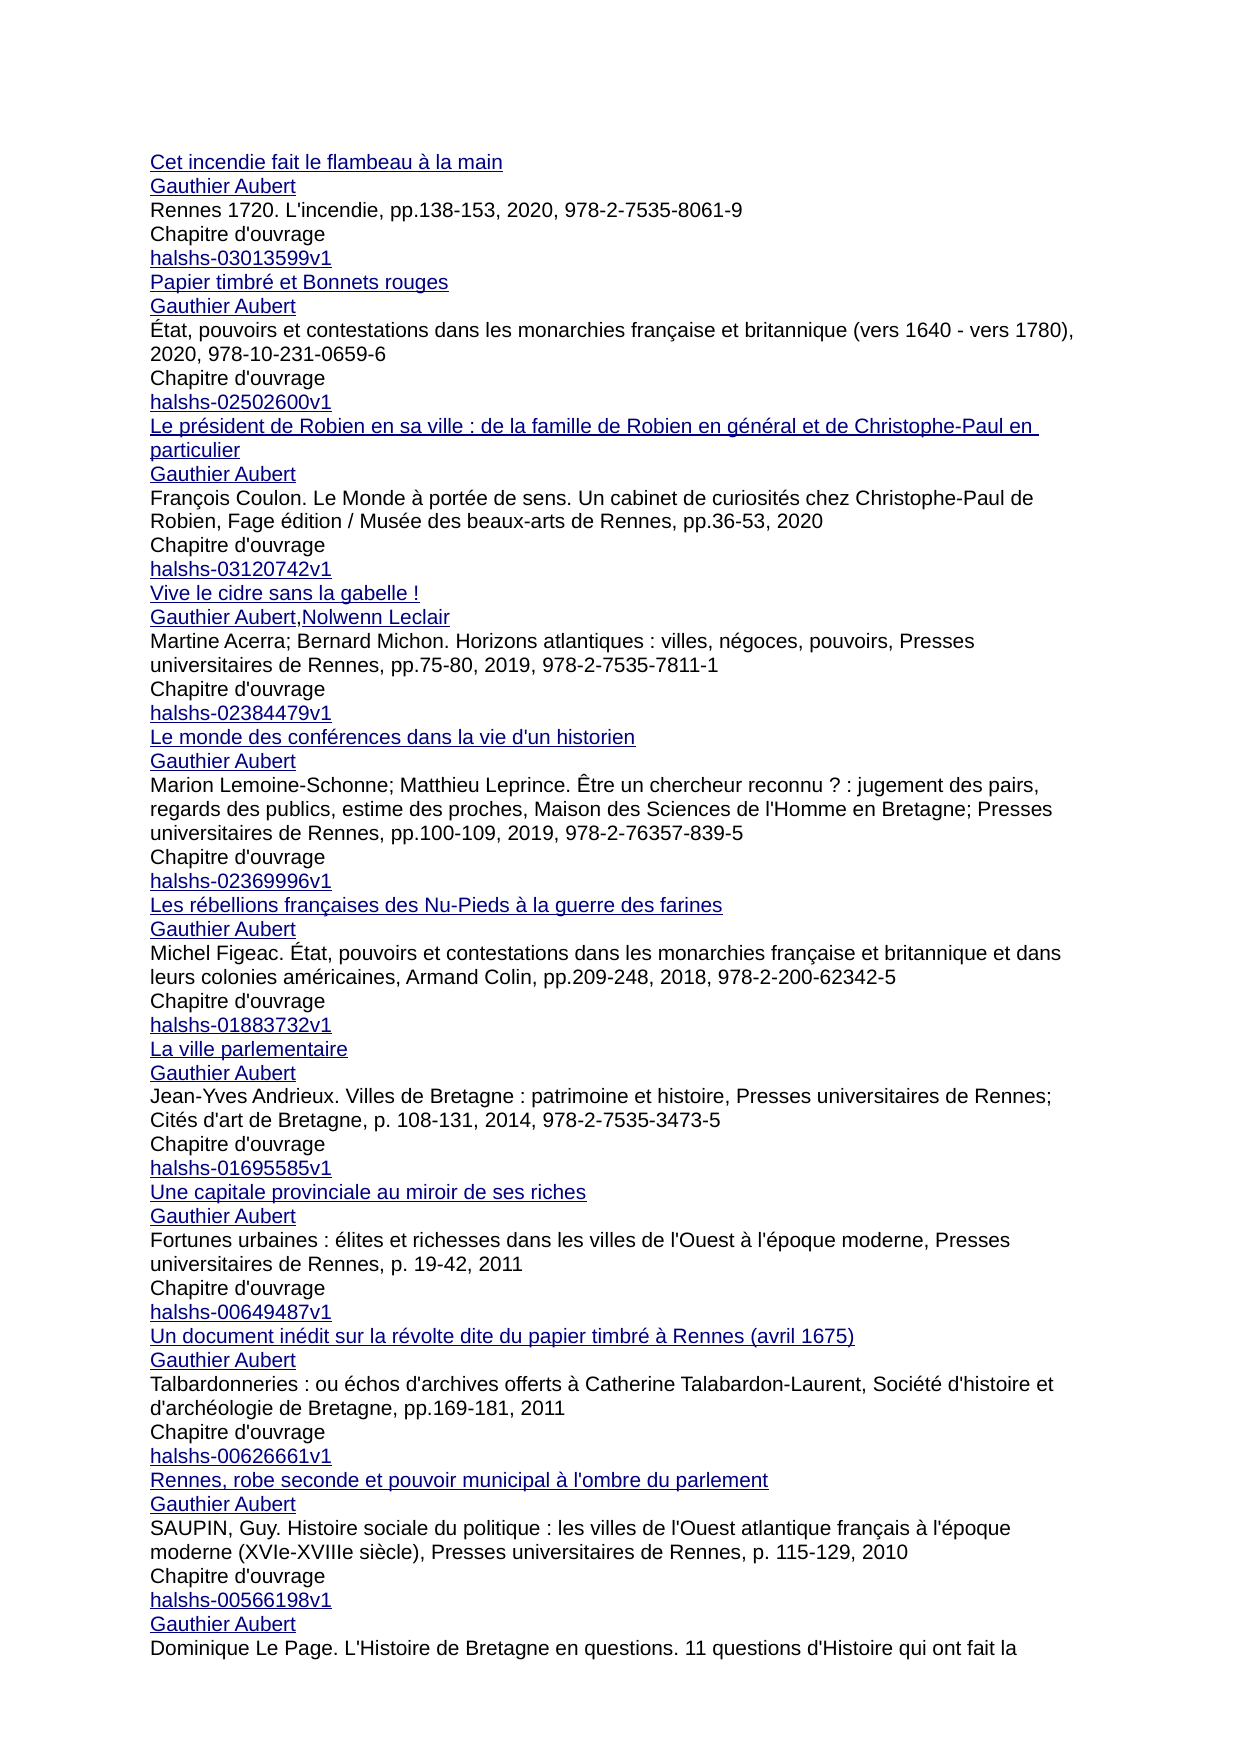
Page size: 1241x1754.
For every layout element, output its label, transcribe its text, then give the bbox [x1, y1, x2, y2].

table_cell La ville parlementaire Gauthier Aubert Jean-Yves Andrieux. Villes de Bretagne : patrimoine et histoire, Presses universitaires de Rennes; Cités d'art de Bretagne, p. 108-131, 2014, 978-2-7535-3473-5 Chapitre d'ouvrage halshs-01695585v1 [150, 1036, 1090, 1180]
table_cell Une capitale provinciale au miroir de ses riches Gauthier Aubert Fortunes urbaines : élites et richesses dans les villes de l'Ouest à l'époque moderne, Presses universitaires de Rennes, p. 19-42, 2011 Chapitre d'ouvrage halshs-00649487v1 [150, 1180, 1090, 1324]
table_cell Papier timbré et Bonnets rouges Gauthier Aubert État, pouvoirs et contestations dans les monarchies française et britannique (vers 1640 - vers 1780), 2020, 978-10-231-0659-6 Chapitre d'ouvrage halshs-02502600v1 [150, 270, 1090, 413]
table_cell Cet incendie fait le flambeau à la main Gauthier Aubert Rennes 1720. L'incendie, pp.138-153, 2020, 978-2-7535-8061-9 Chapitre d'ouvrage halshs-03013599v1 [150, 150, 1090, 270]
table_cell Vive le cidre sans la gabelle ! Gauthier Aubert,Nolwenn Leclair Martine Acerra; Bernard Michon. Horizons atlantiques : villes, négoces, pouvoirs, Presses universitaires de Rennes, pp.75-80, 2019, 978-2-7535-7811-1 Chapitre d'ouvrage halshs-02384479v1 [150, 581, 1090, 725]
table_cell Un document inédit sur la révolte dite du papier timbré à Rennes (avril 1675) Gauthier Aubert Talbardonneries : ou échos d'archives offerts à Catherine Talabardon-Laurent, Société d'histoire et d'archéologie de Bretagne, pp.169-181, 2011 Chapitre d'ouvrage halshs-00626661v1 [150, 1324, 1090, 1468]
table_cell Rennes, robe seconde et pouvoir municipal à l'ombre du parlement Gauthier Aubert SAUPIN, Guy. Histoire sociale du politique : les villes de l'Ouest atlantique français à l'époque moderne (XVIe-XVIIIe siècle), Presses universitaires de Rennes, p. 115-129, 2010 Chapitre d'ouvrage halshs-00566198v1 [150, 1468, 1090, 1611]
table_cell Le président de Robien en sa ville : de la famille de Robien en général et de Christophe-Paul en particulier Gauthier Aubert François Coulon. Le Monde à portée de sens. Un cabinet de curiosités chez Christophe-Paul de Robien, Fage édition / Musée des beaux-arts de Rennes, pp.36-53, 2020 Chapitre d'ouvrage halshs-03120742v1 [150, 414, 1090, 581]
table_cell Le duc d'Aiguillon, La Chalotais et l'Affaire de Bretagne Gauthier Aubert Dominique Le Page. L'Histoire de Bretagne en questions. 11 questions d'Histoire qui ont fait la Bretagne, Skol Vreizh, pp.209-234, 2009 Chapitre d'ouvrage halshs-00432272v1 [150, 1611, 1090, 1659]
table_cell Le monde des conférences dans la vie d'un historien Gauthier Aubert Marion Lemoine-Schonne; Matthieu Leprince. Être un chercheur reconnu ? : jugement des pairs, regards des publics, estime des proches, Maison des Sciences de l'Homme en Bretagne; Presses universitaires de Rennes, pp.100-109, 2019, 978-2-76357-839-5 Chapitre d'ouvrage halshs-02369996v1 [150, 725, 1090, 893]
table_cell Les rébellions françaises des Nu-Pieds à la guerre des farines Gauthier Aubert Michel Figeac. État, pouvoirs et contestations dans les monarchies française et britannique et dans leurs colonies américaines, Armand Colin, pp.209-248, 2018, 978-2-200-62342-5 Chapitre d'ouvrage halshs-01883732v1 [150, 893, 1090, 1036]
